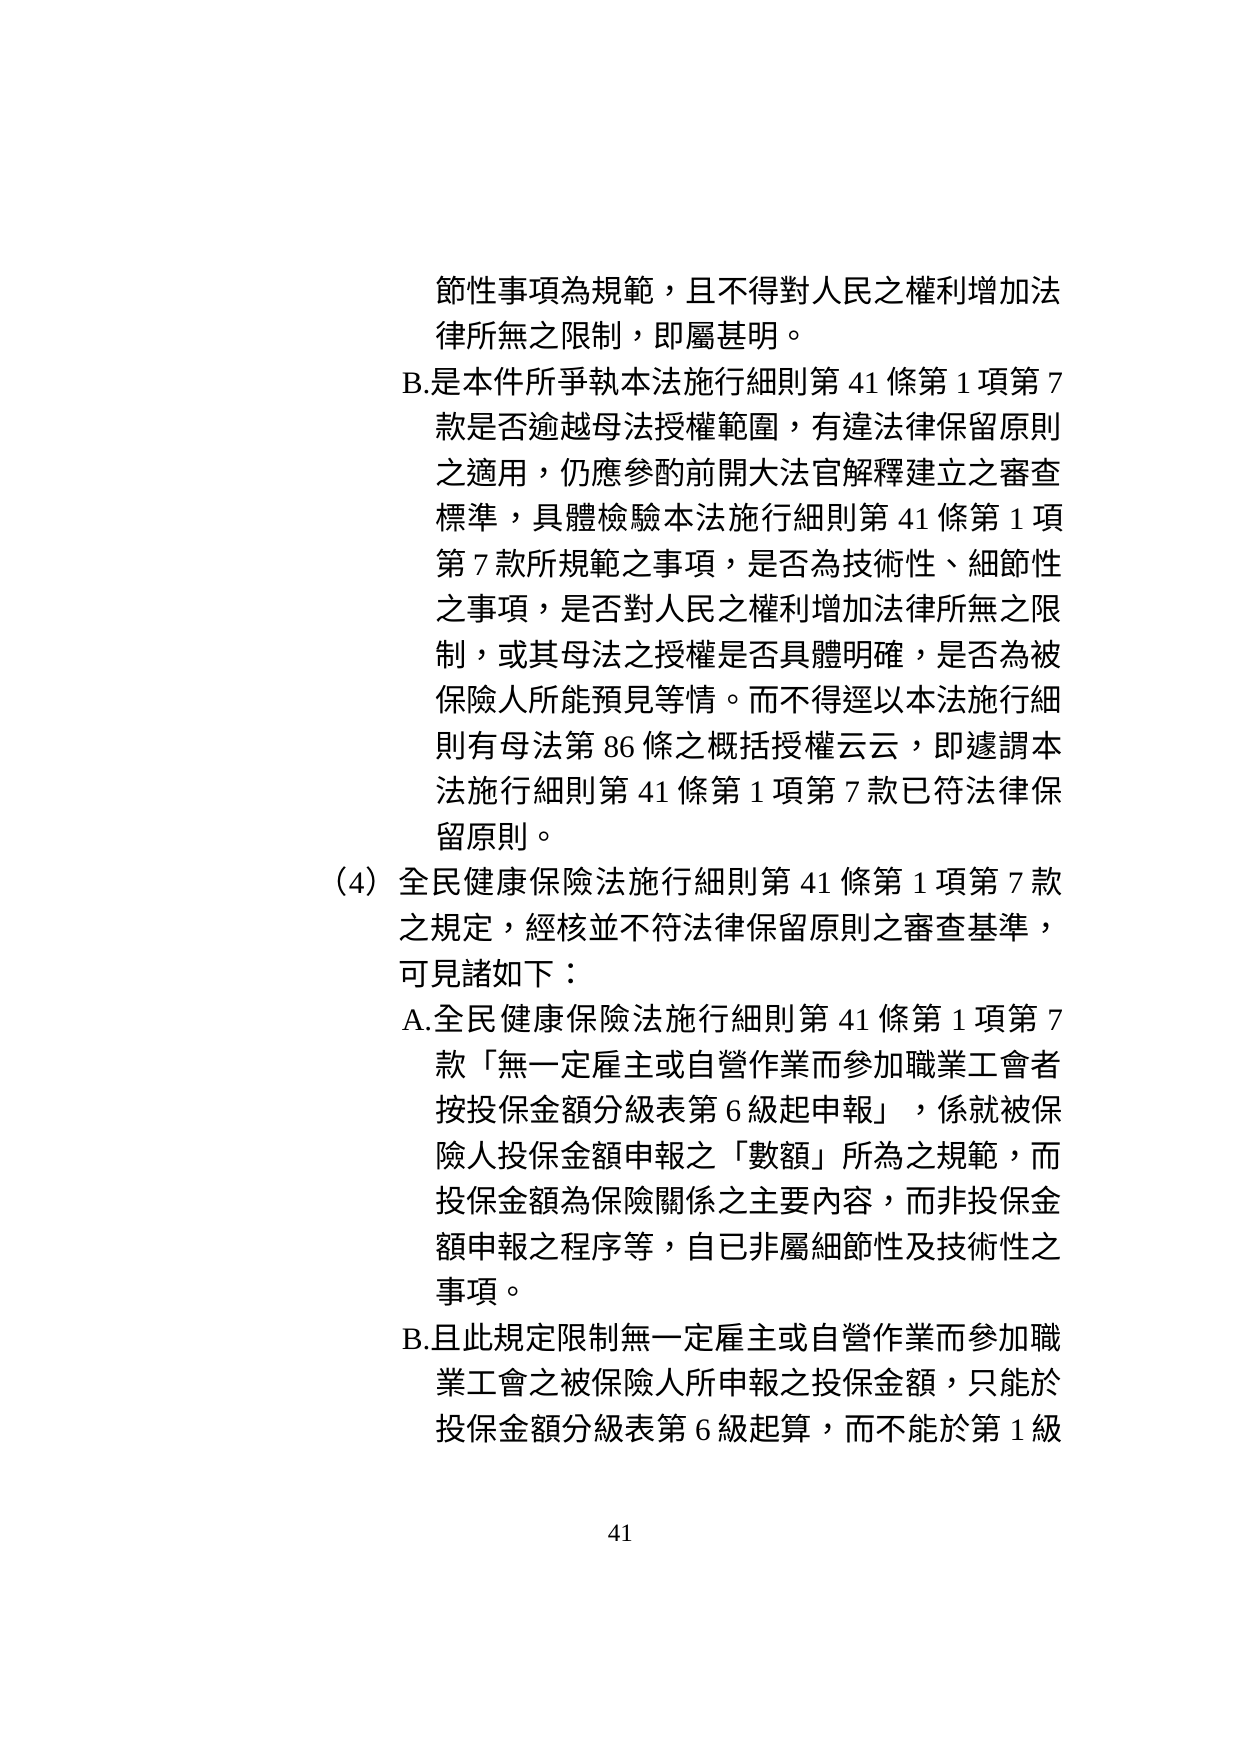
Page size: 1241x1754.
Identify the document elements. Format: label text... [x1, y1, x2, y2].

text A.全民健康保險法施行細則第41條第1項第7款「無一定雇主或自營作業而參加職業工會者，按投保金額分級表第6級起申報」，係就被保險人投保金額申報之「數額」所為之規範，而投保金額為保險關係之主要內容，而非投保金額申報之程序等，自已非屬細節性及技術性之事項。 [402, 994, 1063, 1313]
text （4）全民健康保險法施行細則第41條第1項第7款之規定，經核並不符法律保留原則之審查基準，可見諸如下： [316, 858, 1063, 994]
text B.是本件所爭執本法施行細則第41條第1項第7款是否逾越母法授權範圍，有違法律保留原則之適用，仍應參酌前開大法官解釋建立之審查標準，具體檢驗本法施行細則第41條第1項第7款所規範之事項，是否為技術性、細節性之事項，是否對人民之權利增加法律所無之限制，或其母法之授權是否具體明確，是否為被保險人所能預見等情。而不得逕以本法施行細則有母法第86條之概括授權云云，即遽謂本法施行細則第41條第1項第7款已符法律保留原則。 [402, 357, 1063, 858]
text B.且此規定限制無一定雇主或自營作業而參加職業工會之被保險人所申報之投保金額，只能於投保金額分級表第6級起算，而不能於第1級至第5級之範圍內為申報，此一規定使被保險人之財產權受到限制，屬限制人民權利之事項，自應審酌母法即全民健康保險法有無授權，及其授權是否具體明確等情。 [402, 1313, 1063, 1449]
text 節性事項為規範，且不得對人民之權利增加法律所無之限制，即屬甚明。 [402, 266, 1063, 357]
